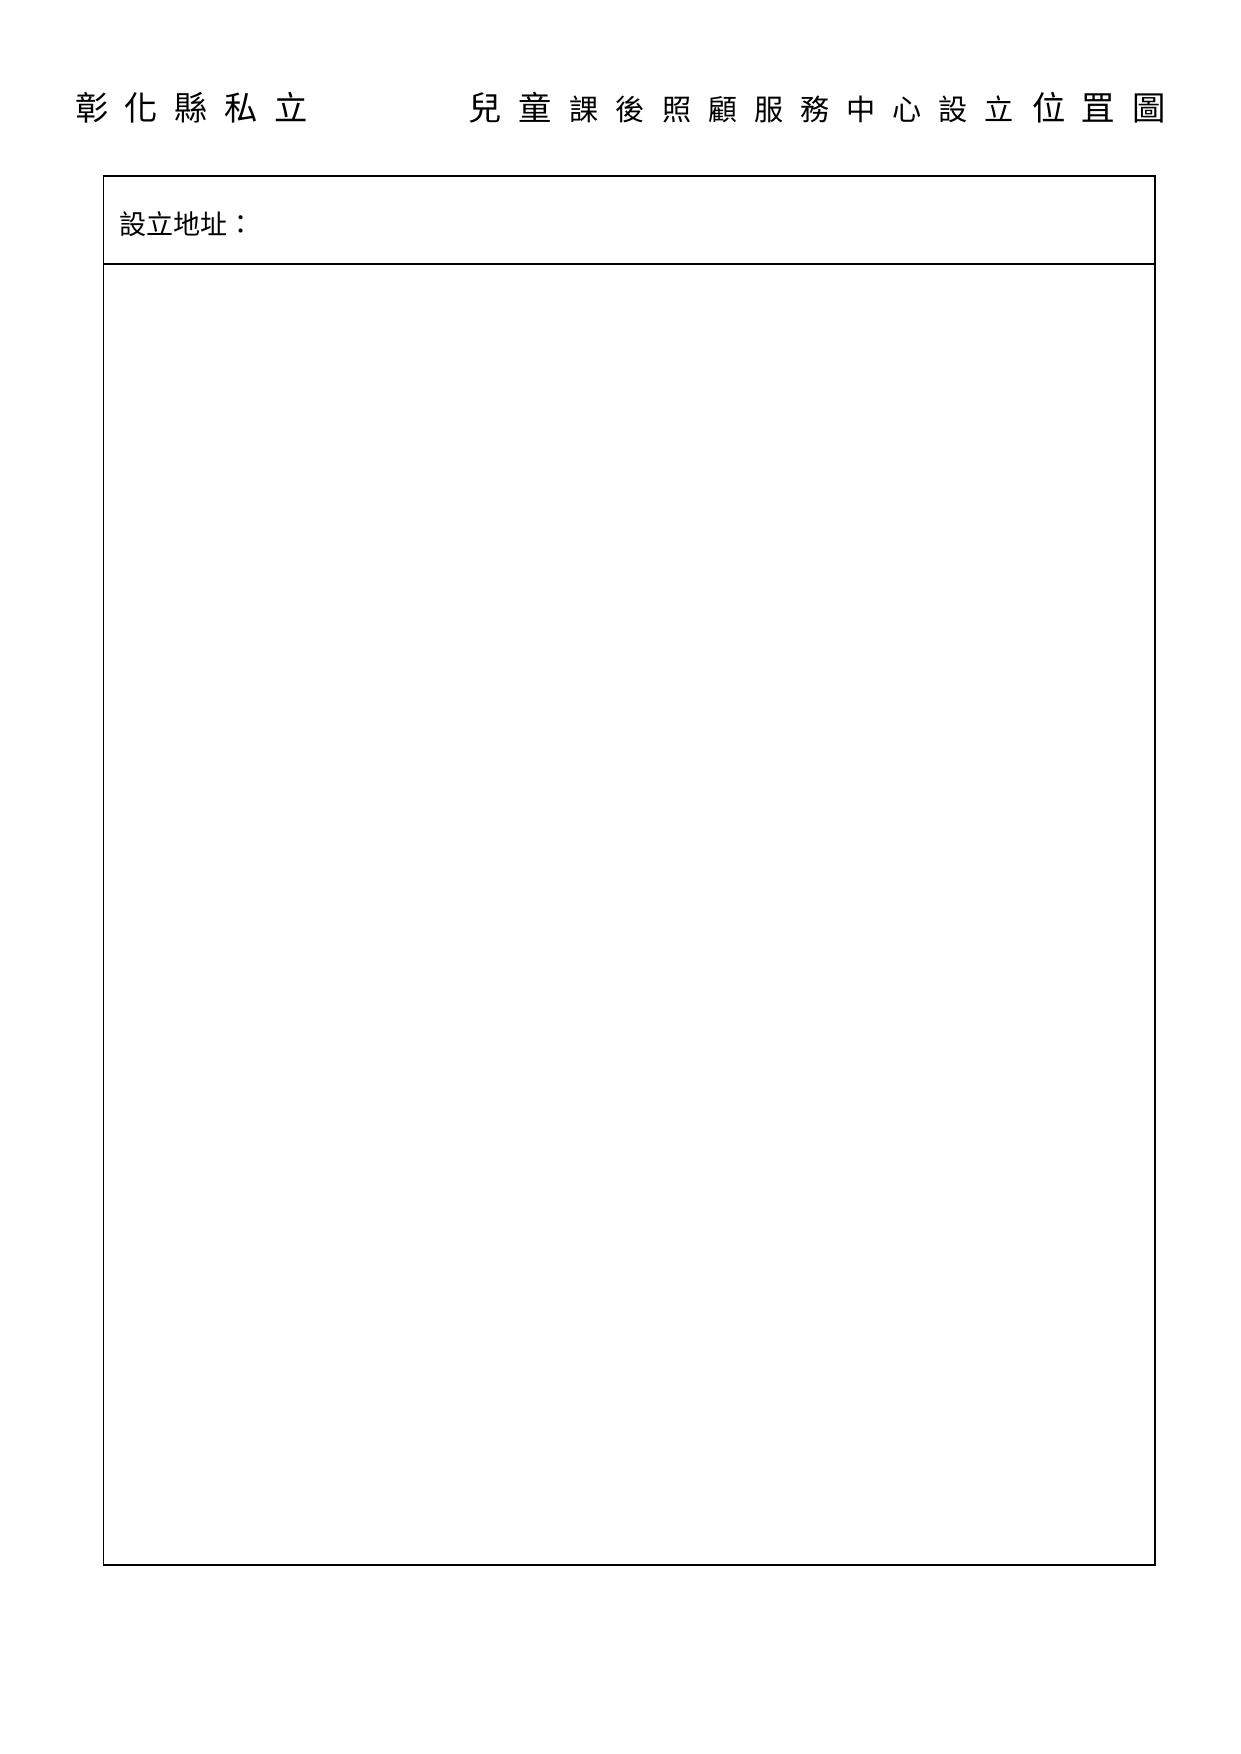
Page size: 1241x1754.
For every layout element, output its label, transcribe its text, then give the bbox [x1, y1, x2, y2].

text 設立地址： [119, 203, 1139, 242]
text 彰化縣私立 兒童課後照顧服務中心設立位罝圖 [75, 89, 1165, 128]
